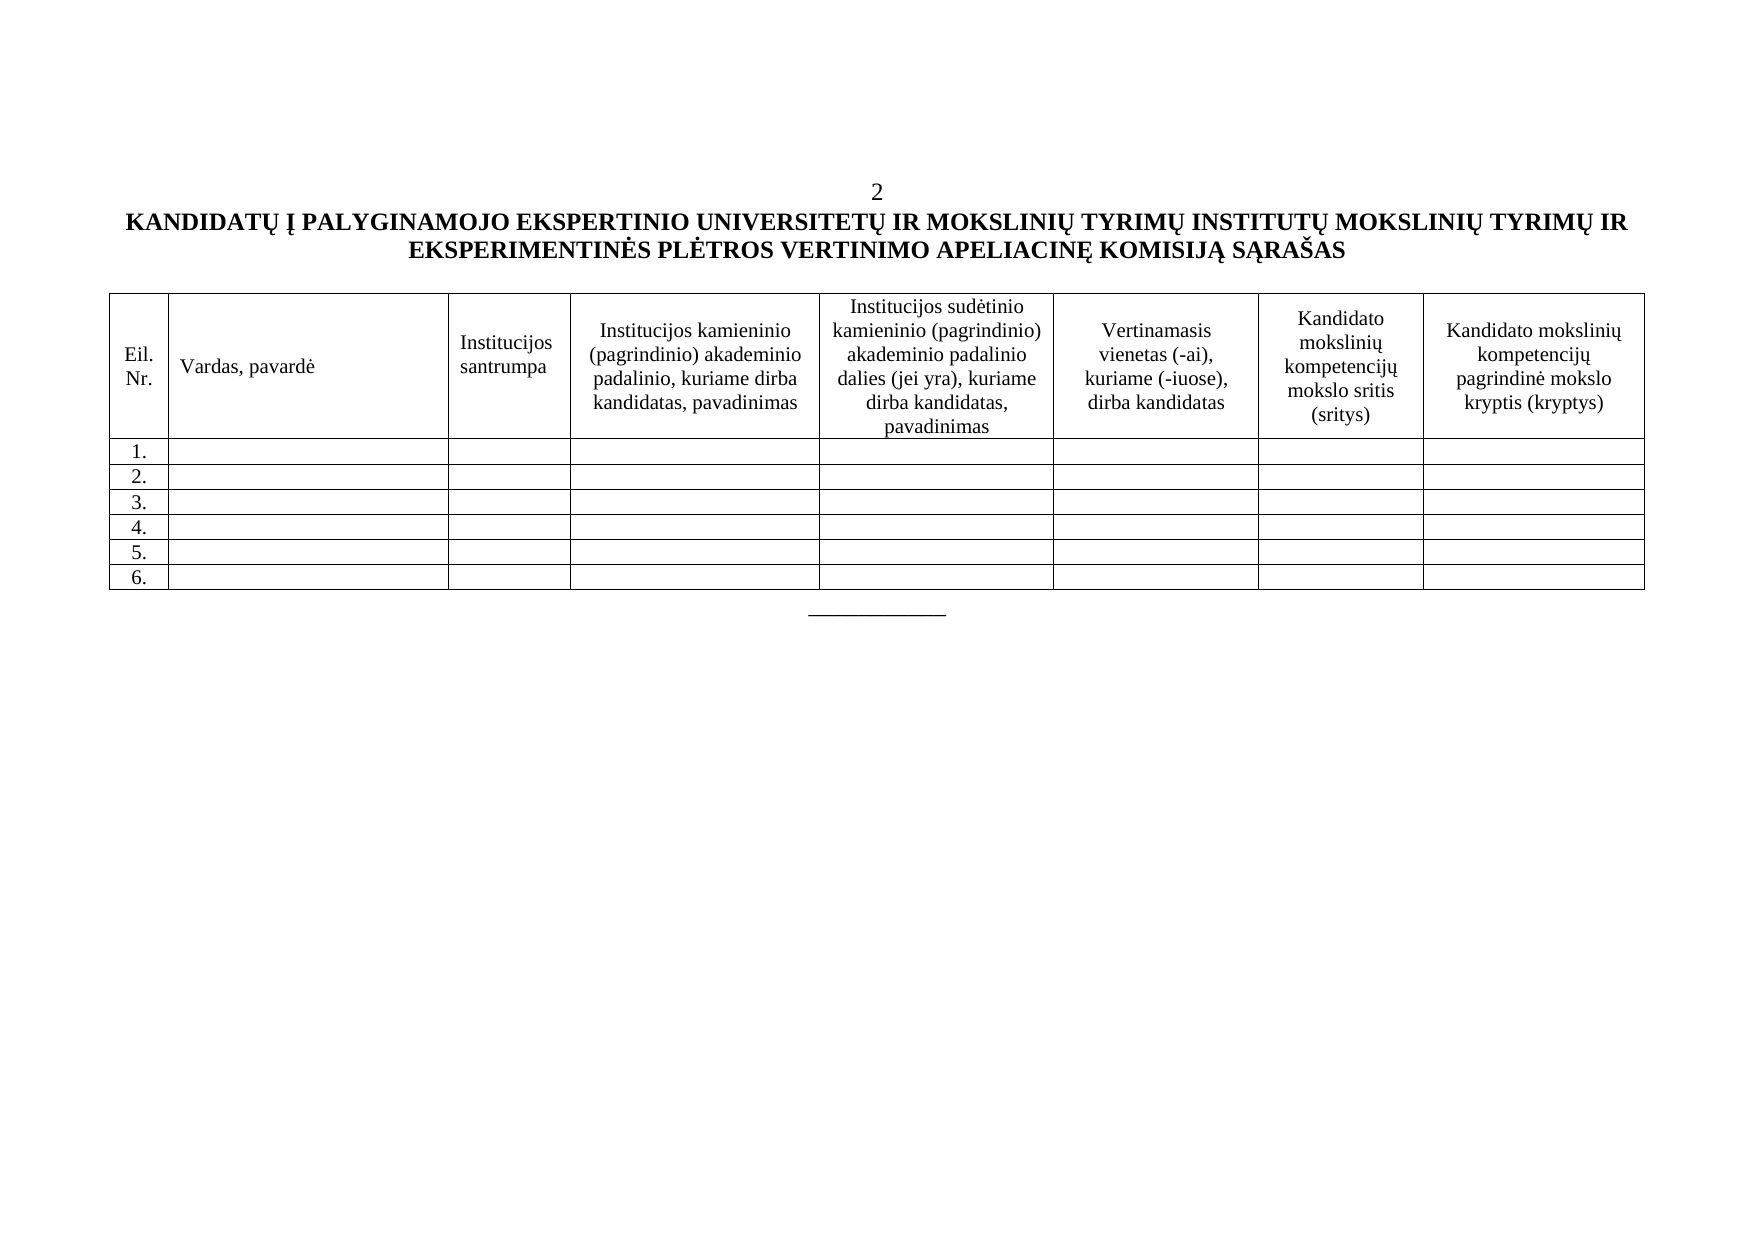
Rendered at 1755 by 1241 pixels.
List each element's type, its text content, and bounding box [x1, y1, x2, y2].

table_header Eil. Nr. [110, 294, 168, 438]
table_cell [1259, 565, 1423, 589]
table_header Institucijos santrumpa [449, 294, 570, 438]
table_cell [571, 439, 819, 463]
table_cell [1259, 515, 1423, 539]
table_cell [169, 490, 448, 514]
table_cell 3. [110, 490, 168, 514]
table_cell [169, 565, 448, 589]
table_cell [1424, 565, 1644, 589]
table_cell [820, 565, 1053, 589]
table_cell [571, 540, 819, 564]
table_cell [1424, 540, 1644, 564]
table_cell [1424, 465, 1644, 488]
text ___________ [118, 590, 1636, 619]
table_cell [1424, 490, 1644, 514]
table_cell [820, 439, 1053, 463]
table_cell [1424, 515, 1644, 539]
table_cell [820, 490, 1053, 514]
table_cell [449, 540, 570, 564]
table_cell [169, 515, 448, 539]
table_cell [820, 540, 1053, 564]
table_cell [1259, 490, 1423, 514]
table_cell [449, 465, 570, 488]
table_cell [169, 465, 448, 488]
table_cell [449, 439, 570, 463]
table_cell [571, 465, 819, 488]
table_cell [449, 490, 570, 514]
table_cell [1054, 540, 1258, 564]
table_cell [571, 565, 819, 589]
table_cell [1054, 565, 1258, 589]
table_header Vardas, pavardė [169, 294, 448, 438]
table_cell [1054, 490, 1258, 514]
table_cell 1. [110, 439, 168, 463]
table_cell [1054, 515, 1258, 539]
table_header Kandidato mokslinių kompetencijų pagrindinė mokslo kryptis (kryptys) [1424, 294, 1644, 438]
table_header Institucijos sudėtinio kamieninio (pagrindinio) akademinio padalinio dalies (jei yra), kuriame dirba kandidatas, pavadinimas [820, 294, 1053, 438]
table_cell [1259, 465, 1423, 488]
table_cell [820, 465, 1053, 488]
table_cell 2. [110, 465, 168, 488]
table_cell [571, 490, 819, 514]
table_cell 4. [110, 515, 168, 539]
table_header Kandidato mokslinių kompetencijų mokslo sritis (sritys) [1259, 294, 1423, 438]
table_cell [169, 439, 448, 463]
table_header Institucijos kamieninio (pagrindinio) akademinio padalinio, kuriame dirba kandidatas, pavadinimas [571, 294, 819, 438]
table_cell 5. [110, 540, 168, 564]
table_cell [820, 515, 1053, 539]
table_cell [449, 515, 570, 539]
table_cell [1259, 439, 1423, 463]
table_cell [1054, 465, 1258, 488]
table_cell [169, 540, 448, 564]
table_cell [1259, 540, 1423, 564]
table_header Vertinamasis vienetas (-ai), kuriame (-iuose), dirba kandidatas [1054, 294, 1258, 438]
table_cell 6. [110, 565, 168, 589]
table_cell [1054, 439, 1258, 463]
table_cell [1424, 439, 1644, 463]
table_cell [449, 565, 570, 589]
table_cell [571, 515, 819, 539]
text KANDIDATŲ Į PALYGINAMOJO EKSPERTINIO UNIVERSITETŲ IR MOKSLINIŲ TYRIMŲ INSTITUTŲ MOKSLINIŲ TYRIMŲ IR EKSPERIMENTINĖS PLĖTROS VERTINIMO APELIACINĘ KOMISIJĄ SĄRAŠAS [118, 207, 1636, 264]
